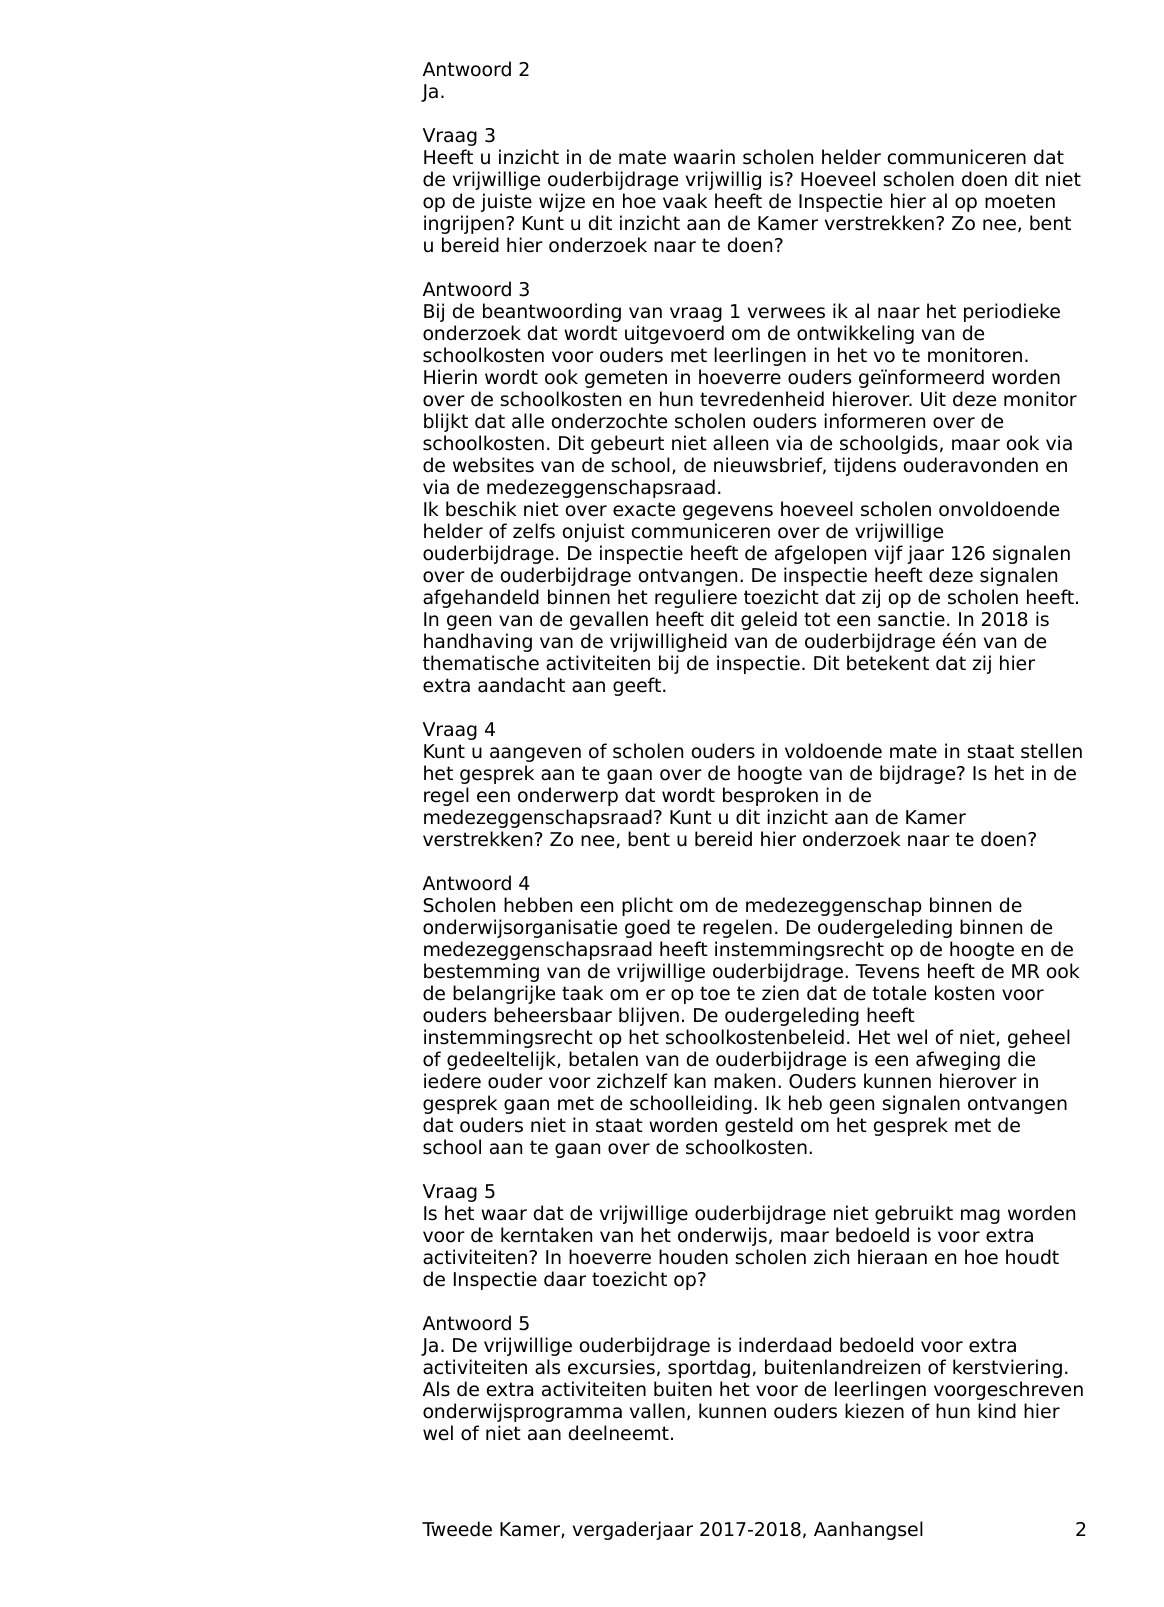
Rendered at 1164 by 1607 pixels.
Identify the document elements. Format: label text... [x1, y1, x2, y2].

text Antwoord 4 [422, 873, 1087, 895]
text Antwoord 2 [422, 59, 1087, 81]
text Ik beschik niet over exacte gegevens hoeveel scholen onvoldoende helder of zelfs onjuist communiceren over de vrijwillige ouderbijdrage. De inspectie heeft de afgelopen vijf jaar 126 signalen over de ouderbijdrage ontvangen. De inspectie heeft deze signalen afgehandeld binnen het reguliere toezicht dat zij op de scholen heeft. In geen van de gevallen heeft dit geleid tot een sanctie. In 2018 is handhaving van de vrijwilligheid van de ouderbijdrage één van de thematische activiteiten bij de inspectie. Dit betekent dat zij hier extra aandacht aan geeft. [422, 499, 1087, 697]
text Kunt u aangeven of scholen ouders in voldoende mate in staat stellen het gesprek aan te gaan over de hoogte van de bijdrage? Is het in de regel een onderwerp dat wordt besproken in de medezeggenschapsraad? Kunt u dit inzicht aan de Kamer verstrekken? Zo nee, bent u bereid hier onderzoek naar te doen? [422, 741, 1087, 851]
text Scholen hebben een plicht om de medezeggenschap binnen de onderwijsorganisatie goed te regelen. De oudergeleding binnen de medezeggenschapsraad heeft instemmingsrecht op de hoogte en de bestemming van de vrijwillige ouderbijdrage. Tevens heeft de MR ook de belangrijke taak om er op toe te zien dat de totale kosten voor ouders beheersbaar blijven. De oudergeleding heeft instemmingsrecht op het schoolkostenbeleid. Het wel of niet, geheel of gedeeltelijk, betalen van de ouderbijdrage is een afweging die iedere ouder voor zichzelf kan maken. Ouders kunnen hierover in gesprek gaan met de schoolleiding. Ik heb geen signalen ontvangen dat ouders niet in staat worden gesteld om het gesprek met de school aan te gaan over de schoolkosten. [422, 895, 1087, 1159]
text Vraag 3 [422, 125, 1087, 147]
text Bij de beantwoording van vraag 1 verwees ik al naar het periodieke onderzoek dat wordt uitgevoerd om de ontwikkeling van de schoolkosten voor ouders met leerlingen in het vo te monitoren. Hierin wordt ook gemeten in hoeverre ouders geïnformeerd worden over de schoolkosten en hun tevredenheid hierover. Uit deze monitor blijkt dat alle onderzochte scholen ouders informeren over de schoolkosten. Dit gebeurt niet alleen via de schoolgids, maar ook via de websites van de school, de nieuwsbrief, tijdens ouderavonden en via de medezeggenschapsraad. [422, 301, 1087, 499]
text Vraag 5 [422, 1181, 1087, 1203]
text Antwoord 5 [422, 1313, 1087, 1335]
text Ja. De vrijwillige ouderbijdrage is inderdaad bedoeld voor extra activiteiten als excursies, sportdag, buitenlandreizen of kerstviering. Als de extra activiteiten buiten het voor de leerlingen voorgeschreven onderwijsprogramma vallen, kunnen ouders kiezen of hun kind hier wel of niet aan deelneemt. [422, 1335, 1087, 1445]
text Heeft u inzicht in de mate waarin scholen helder communiceren dat de vrijwillige ouderbijdrage vrijwillig is? Hoeveel scholen doen dit niet op de juiste wijze en hoe vaak heeft de Inspectie hier al op moeten ingrijpen? Kunt u dit inzicht aan de Kamer verstrekken? Zo nee, bent u bereid hier onderzoek naar te doen? [422, 147, 1087, 257]
text Antwoord 3 [422, 279, 1087, 301]
text Is het waar dat de vrijwillige ouderbijdrage niet gebruikt mag worden voor de kerntaken van het onderwijs, maar bedoeld is voor extra activiteiten? In hoeverre houden scholen zich hieraan en hoe houdt de Inspectie daar toezicht op? [422, 1203, 1087, 1291]
text Ja. [422, 81, 1087, 103]
text Vraag 4 [422, 719, 1087, 741]
